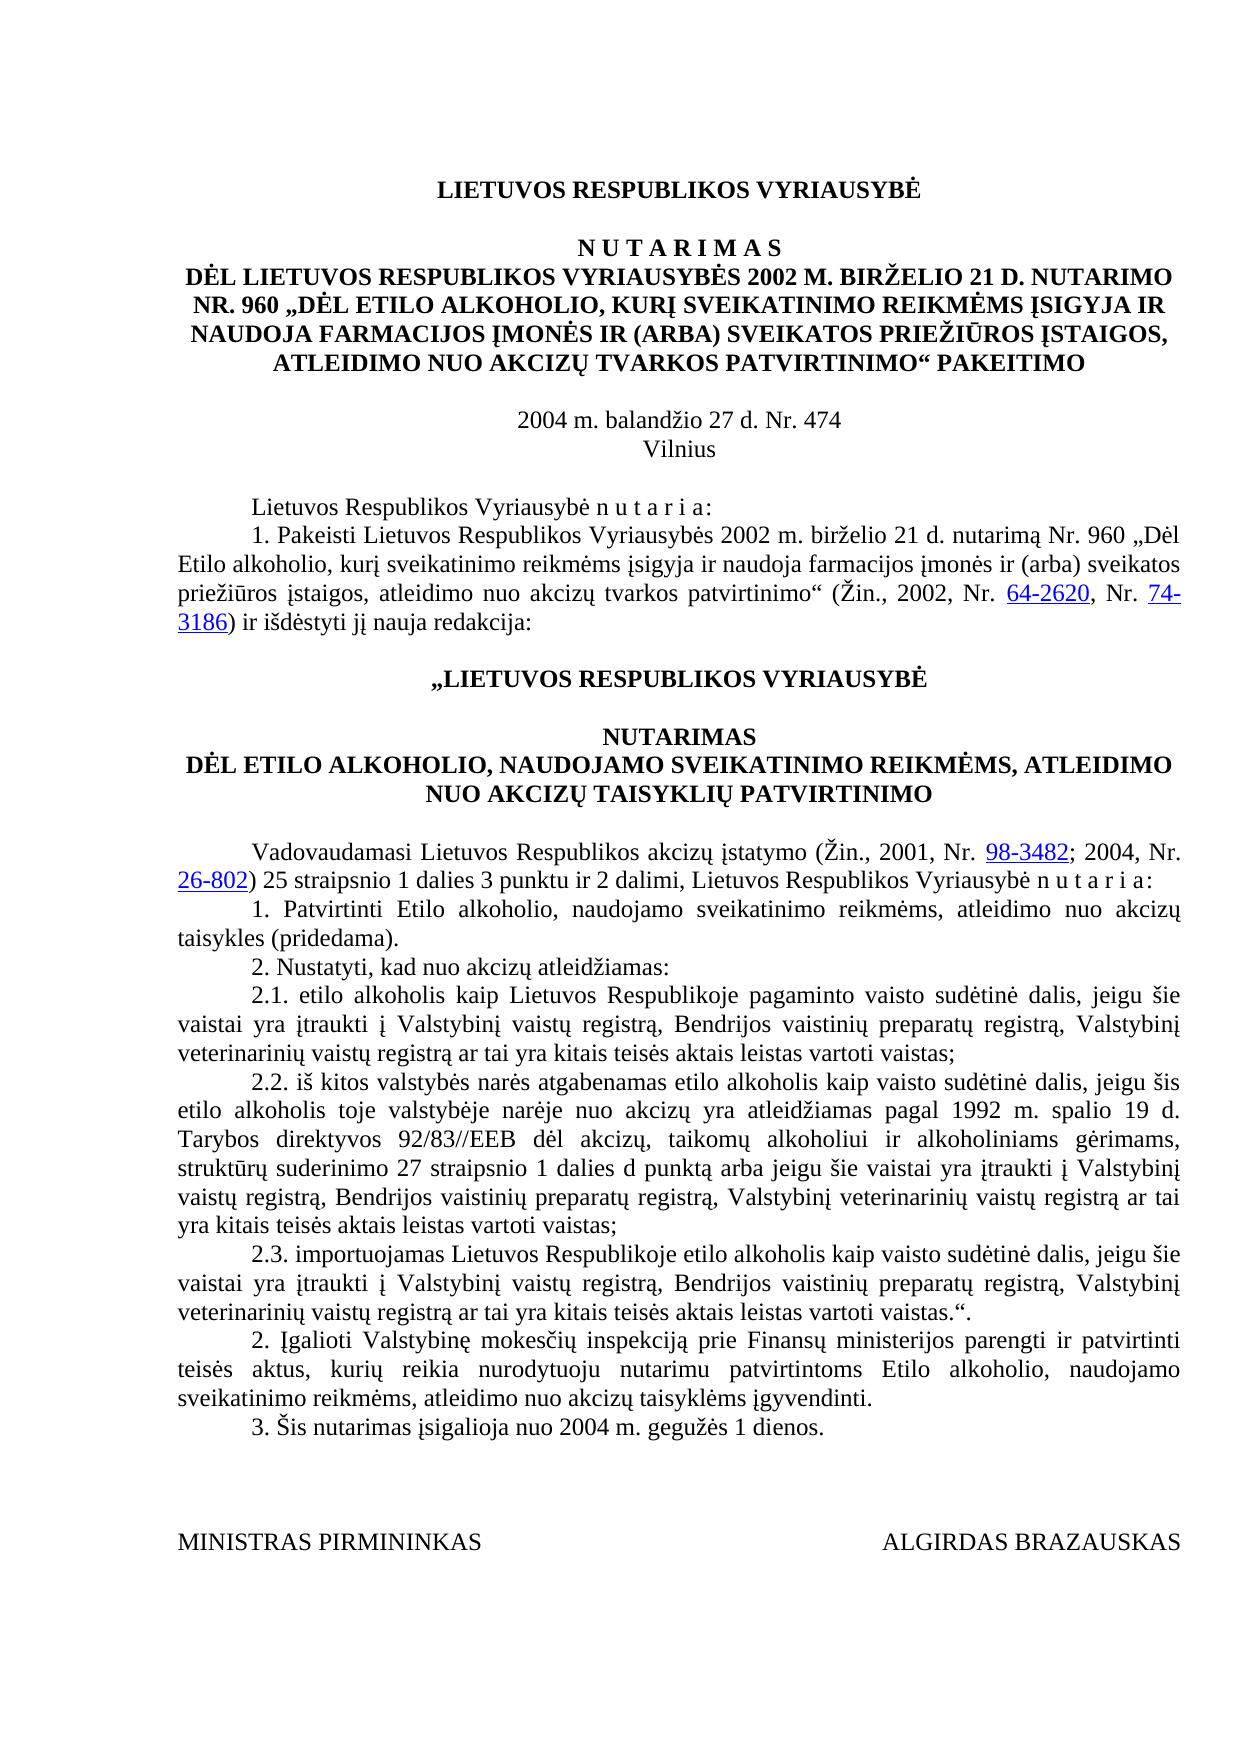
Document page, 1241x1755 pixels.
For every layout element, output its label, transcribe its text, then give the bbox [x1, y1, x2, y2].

text Lietuvos Respublikos Vyriausybė nutaria: [177, 492, 1181, 521]
text 3. Šis nutarimas įsigalioja nuo 2004 m. gegužės 1 dienos. [177, 1412, 1181, 1441]
text 2.2. iš kitos valstybės narės atgabenamas etilo alkoholis kaip vaisto sudėtinė dalis, jeigu šis etilo alkoholis toje valstybėje narėje nuo akcizų yra atleidžiamas pagal 1992 m. spalio 19 d. Tarybos direktyvos 92/83//EEB dėl akcizų, taikomų alkoholiui ir alkoholiniams gėrimams, struktūrų suderinimo 27 straipsnio 1 dalies d punktą arba jeigu šie vaistai yra įtraukti į Valstybinį vaistų registrą, Bendrijos vaistinių preparatų registrą, Valstybinį veterinarinių vaistų registrą ar tai yra kitais teisės aktais leistas vartoti vaistas; [177, 1067, 1181, 1239]
text NUTARIMAS [177, 722, 1181, 751]
text 1. Patvirtinti Etilo alkoholio, naudojamo sveikatinimo reikmėms, atleidimo nuo akcizų taisykles (pridedama). [177, 894, 1181, 952]
text 2. Nustatyti, kad nuo akcizų atleidžiamas: [177, 952, 1181, 981]
text DĖL ETILO ALKOHOLIO, NAUDOJAMO SVEIKATINIMO REIKMĖMS, ATLEIDIMO NUO AKCIZŲ TAISYKLIŲ PATVIRTINIMO [177, 751, 1181, 808]
text „LIETUVOS RESPUBLIKOS VYRIAUSYBĖ [177, 664, 1181, 693]
text 1. Pakeisti Lietuvos Respublikos Vyriausybės 2002 m. birželio 21 d. nutarimą Nr. 960 „Dėl Etilo alkoholio, kurį sveikatinimo reikmėms įsigyja ir naudoja farmacijos įmonės ir (arba) sveikatos priežiūros įstaigos, atleidimo nuo akcizų tvarkos patvirtinimo“ (Žin., 2002, Nr. 64-2620, Nr. 74-3186) ir išdėstyti jį nauja redakcija: [177, 521, 1181, 636]
text Ministras Pirmininkas Algirdas Brazauskas [177, 1527, 1181, 1556]
text 2.1. etilo alkoholis kaip Lietuvos Respublikoje pagaminto vaisto sudėtinė dalis, jeigu šie vaistai yra įtraukti į Valstybinį vaistų registrą, Bendrijos vaistinių preparatų registrą, Valstybinį veterinarinių vaistų registrą ar tai yra kitais teisės aktais leistas vartoti vaistas; [177, 981, 1181, 1067]
text 2004 m. balandžio 27 d. Nr. 474 [177, 406, 1181, 434]
text Vadovaudamasi Lietuvos Respublikos akcizų įstatymo (Žin., 2001, Nr. 98-3482; 2004, Nr. 26-802) 25 straipsnio 1 dalies 3 punktu ir 2 dalimi, Lietuvos Respublikos Vyriausybė nutaria: [177, 837, 1181, 894]
text Vilnius [177, 434, 1181, 463]
text 2. Įgalioti Valstybinę mokesčių inspekciją prie Finansų ministerijos parengti ir patvirtinti teisės aktus, kurių reikia nurodytuoju nutarimu patvirtintoms Etilo alkoholio, naudojamo sveikatinimo reikmėms, atleidimo nuo akcizų taisyklėms įgyvendinti. [177, 1326, 1181, 1412]
text DĖL LIETUVOS RESPUBLIKOS VYRIAUSYBĖS 2002 M. BIRŽELIO 21 D. NUTARIMO NR. 960 „DĖL ETILO ALKOHOLIO, KURĮ SVEIKATINIMO REIKMĖMS ĮSIGYJA IR NAUDOJA FARMACIJOS ĮMONĖS IR (ARBA) SVEIKATOS PRIEŽIŪROS ĮSTAIGOS, ATLEIDIMO NUO AKCIZŲ TVARKOS PATVIRTINIMO“ PAKEITIMO [177, 262, 1181, 377]
text LIETUVOS RESPUBLIKOS VYRIAUSYBĖ [177, 176, 1181, 204]
text 2.3. importuojamas Lietuvos Respublikoje etilo alkoholis kaip vaisto sudėtinė dalis, jeigu šie vaistai yra įtraukti į Valstybinį vaistų registrą, Bendrijos vaistinių preparatų registrą, Valstybinį veterinarinių vaistų registrą ar tai yra kitais teisės aktais leistas vartoti vaistas.“. [177, 1239, 1181, 1326]
text N U T A R I M A S [177, 233, 1181, 262]
